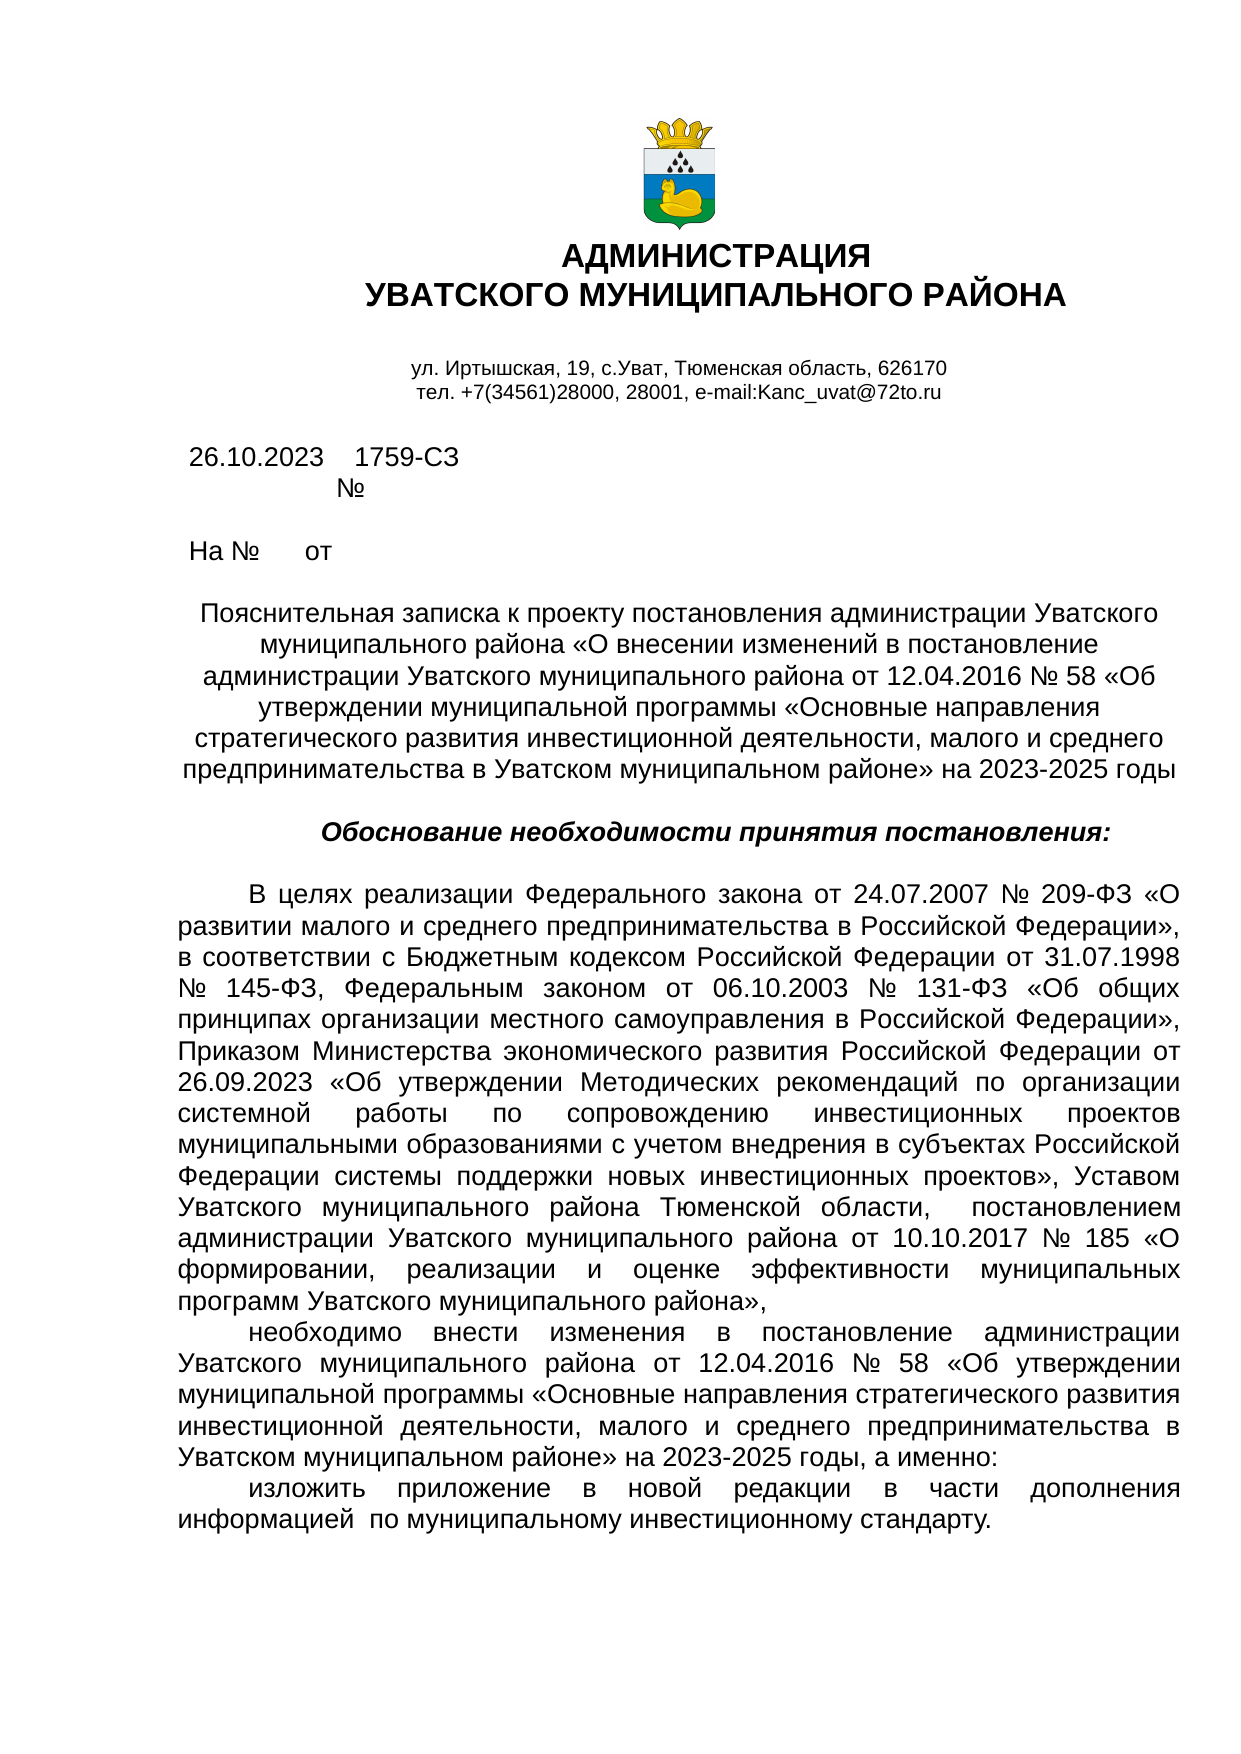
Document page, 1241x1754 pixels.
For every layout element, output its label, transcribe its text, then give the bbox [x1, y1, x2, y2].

text Пояснительная записка к проекту постановления администрации Уватского муниципального района «О внесении изменений в постановление администрации Уватского муниципального района от 12.04.2016 № 58 «Об утверждении муниципальной программы «Основные направления стратегического развития инвестиционной деятельности, малого и среднего предпринимательства в Уватском муниципальном районе» на 2023-2025 годы [177, 597, 1181, 785]
text необходимо внести изменения в постановление администрации Уватского муниципального района от 12.04.2016 № 58 «Об утверждении муниципальной программы «Основные направления стратегического развития инвестиционной деятельности, малого и среднего предпринимательства в Уватском муниципальном районе» на 2023-2025 годы, а именно: [177, 1316, 1181, 1472]
table_header [694, 441, 1181, 566]
table_header 26.10.2023 1759-СЗ <SED-NUM>№ <SED-DATE> На № от [177, 441, 694, 566]
table_header ул. Иртышская, 19, с.Уват, Тюменская область, 626170 тел. +7(34561)28000, 28001, e-mail:Kanc_uvat@72to.ru [177, 350, 1181, 410]
table_header АДМИНИСТРАЦИЯ УВАТСКОГО МУНИЦИПАЛЬНОГО РАЙОНА [177, 231, 1181, 319]
text Обоснование необходимости принятия постановления: [177, 816, 1181, 847]
text В целях реализации Федерального закона от 24.07.2007 № 209-ФЗ «О развитии малого и среднего предпринимательства в Российской Федерации», в соответствии с Бюджетным кодексом Российской Федерации от 31.07.1998 № 145-ФЗ, Федеральным законом от 06.10.2003 № 131-ФЗ «Об общих принципах организации местного самоуправления в Российской Федерации», Приказом Министерства экономического развития Российской Федерации от 26.09.2023 «Об утверждении Методических рекомендаций по организации системной работы по сопровождению инвестиционных проектов муниципальными образованиями с учетом внедрения в субъектах Российской Федерации системы поддержки новых инвестиционных проектов», Уставом Уватского муниципального района Тюменской области, постановлением администрации Уватского муниципального района от 10.10.2017 № 185 «О формировании, реализации и оценке эффективности муниципальных программ Уватского муниципального района», [177, 878, 1181, 1316]
text изложить приложение в новой редакции в части дополнения информацией по муниципальному инвестиционному стандарту. [177, 1472, 1181, 1535]
picture [643, 118, 715, 231]
